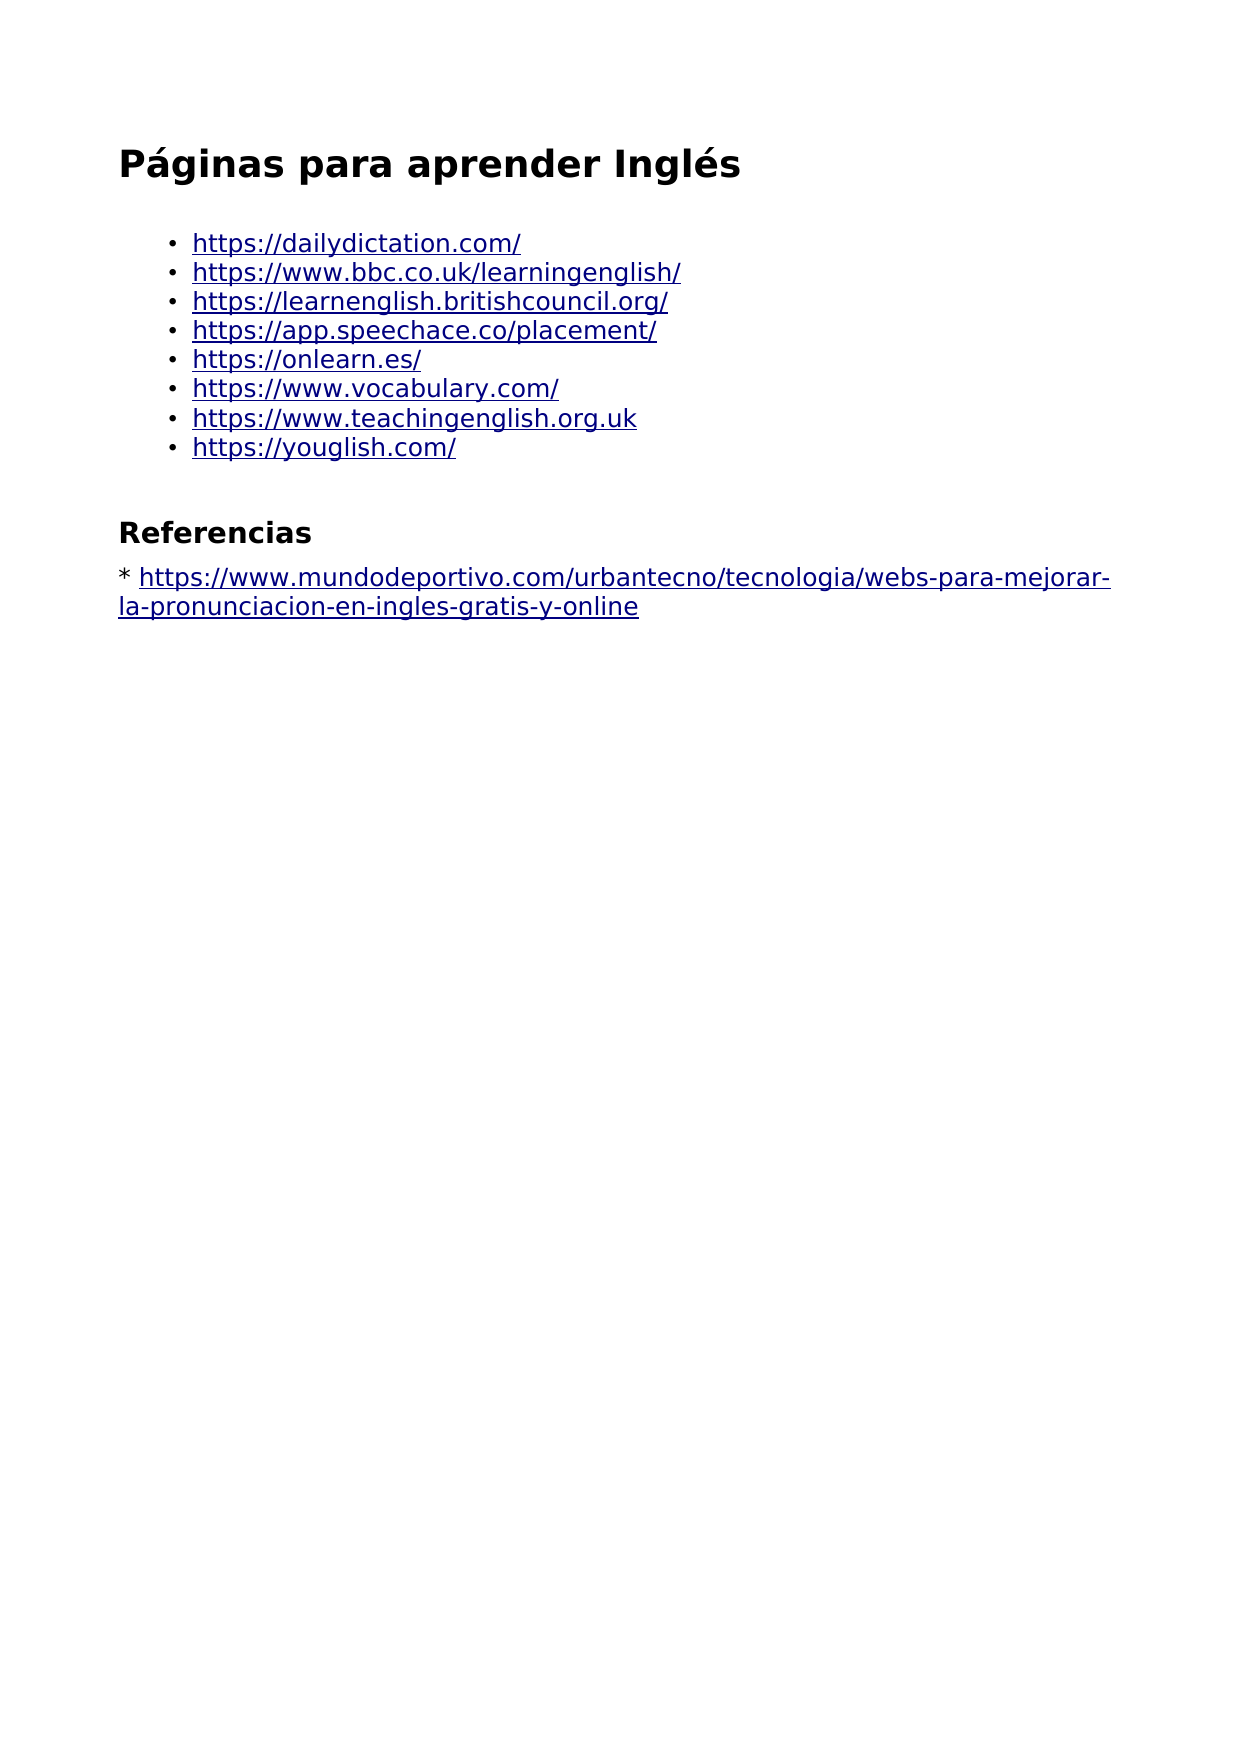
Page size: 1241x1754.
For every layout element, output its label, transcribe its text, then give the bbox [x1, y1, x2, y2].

text * https://www.mundodeportivo.com/urbantecno/tecnologia/webs-para-mejorar-la-pronunciacion-en-ingles-gratis-y-online [118, 563, 1122, 621]
list https://onlearn.es/ [177, 345, 1122, 374]
subtitle Referencias [118, 517, 1122, 551]
list https://learnenglish.britishcouncil.org/ [177, 287, 1122, 316]
list https://www.teachingenglish.org.uk [177, 404, 1122, 433]
subtitle Páginas para aprender Inglés [118, 143, 1122, 187]
list https://dailydictation.com/ [177, 229, 1122, 258]
list https://www.vocabulary.com/ [177, 374, 1122, 404]
list https://www.bbc.co.uk/learningenglish/ [177, 258, 1122, 287]
list https://youglish.com/ [177, 433, 1122, 462]
list https://app.speechace.co/placement/ [177, 316, 1122, 345]
